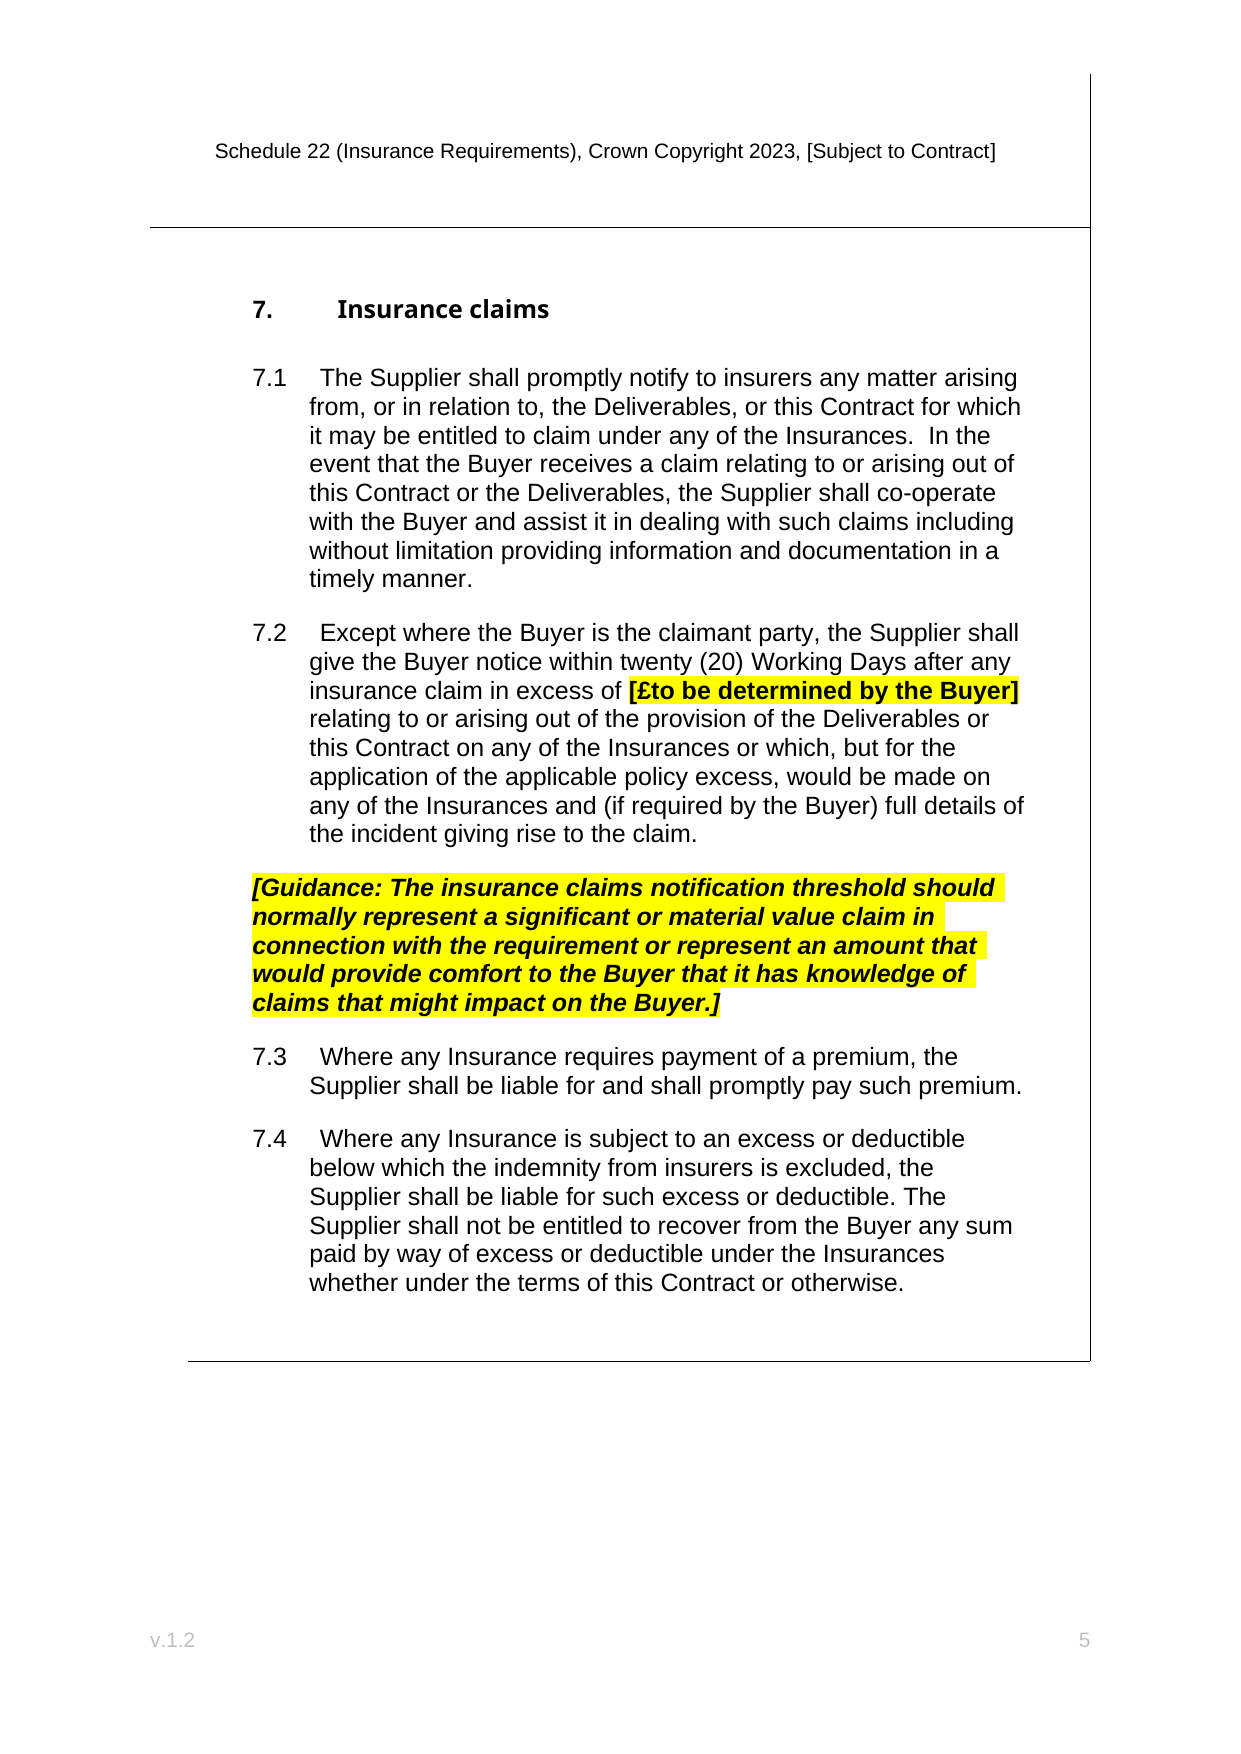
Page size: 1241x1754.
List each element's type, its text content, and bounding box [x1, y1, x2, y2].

list Where any Insurance is subject to an excess or deductible below which the indemnity from insurers is excluded, the Supplier shall be liable for such excess or deductible. The Supplier shall not be entitled to recover from the Buyer any sum paid by way of excess or deductible under the Insurances whether under the terms of this Contract or otherwise. [187, 1060, 1090, 1361]
list Where any Insurance requires payment of a premium, the Supplier shall be liable for and shall promptly pay such premium. [187, 977, 1090, 1060]
list Except where the Buyer is the claimant party, the Supplier shall give the Buyer notice within twenty (20) Working Days after any insurance claim in excess of [£to be determined by the Buyer] relating to or arising out of the provision of the Deliverables or this Contract on any of the Insurances or which, but for the application of the applicable policy excess, would be made on any of the Insurances and (if required by the Buyer) full details of the incident giving rise to the claim. [187, 553, 1090, 808]
list The Supplier shall promptly notify to insurers any matter arising from, or in relation to, the Deliverables, or this Contract for which it may be entitled to claim under any of the Insurances. In the event that the Buyer receives a claim relating to or arising out of this Contract or the Deliverables, the Supplier shall co-operate with the Buyer and assist it in dealing with such claims including without limitation providing information and documentation in a timely manner. [187, 298, 1090, 553]
list Insurance claims [187, 227, 1090, 298]
text [Guidance: The insurance claims notification threshold should normally represent a significant or material value claim in connection with the requirement or represent an amount that would provide comfort to the Buyer that it has knowledge of claims that might impact on the Buyer.] [187, 808, 1090, 977]
